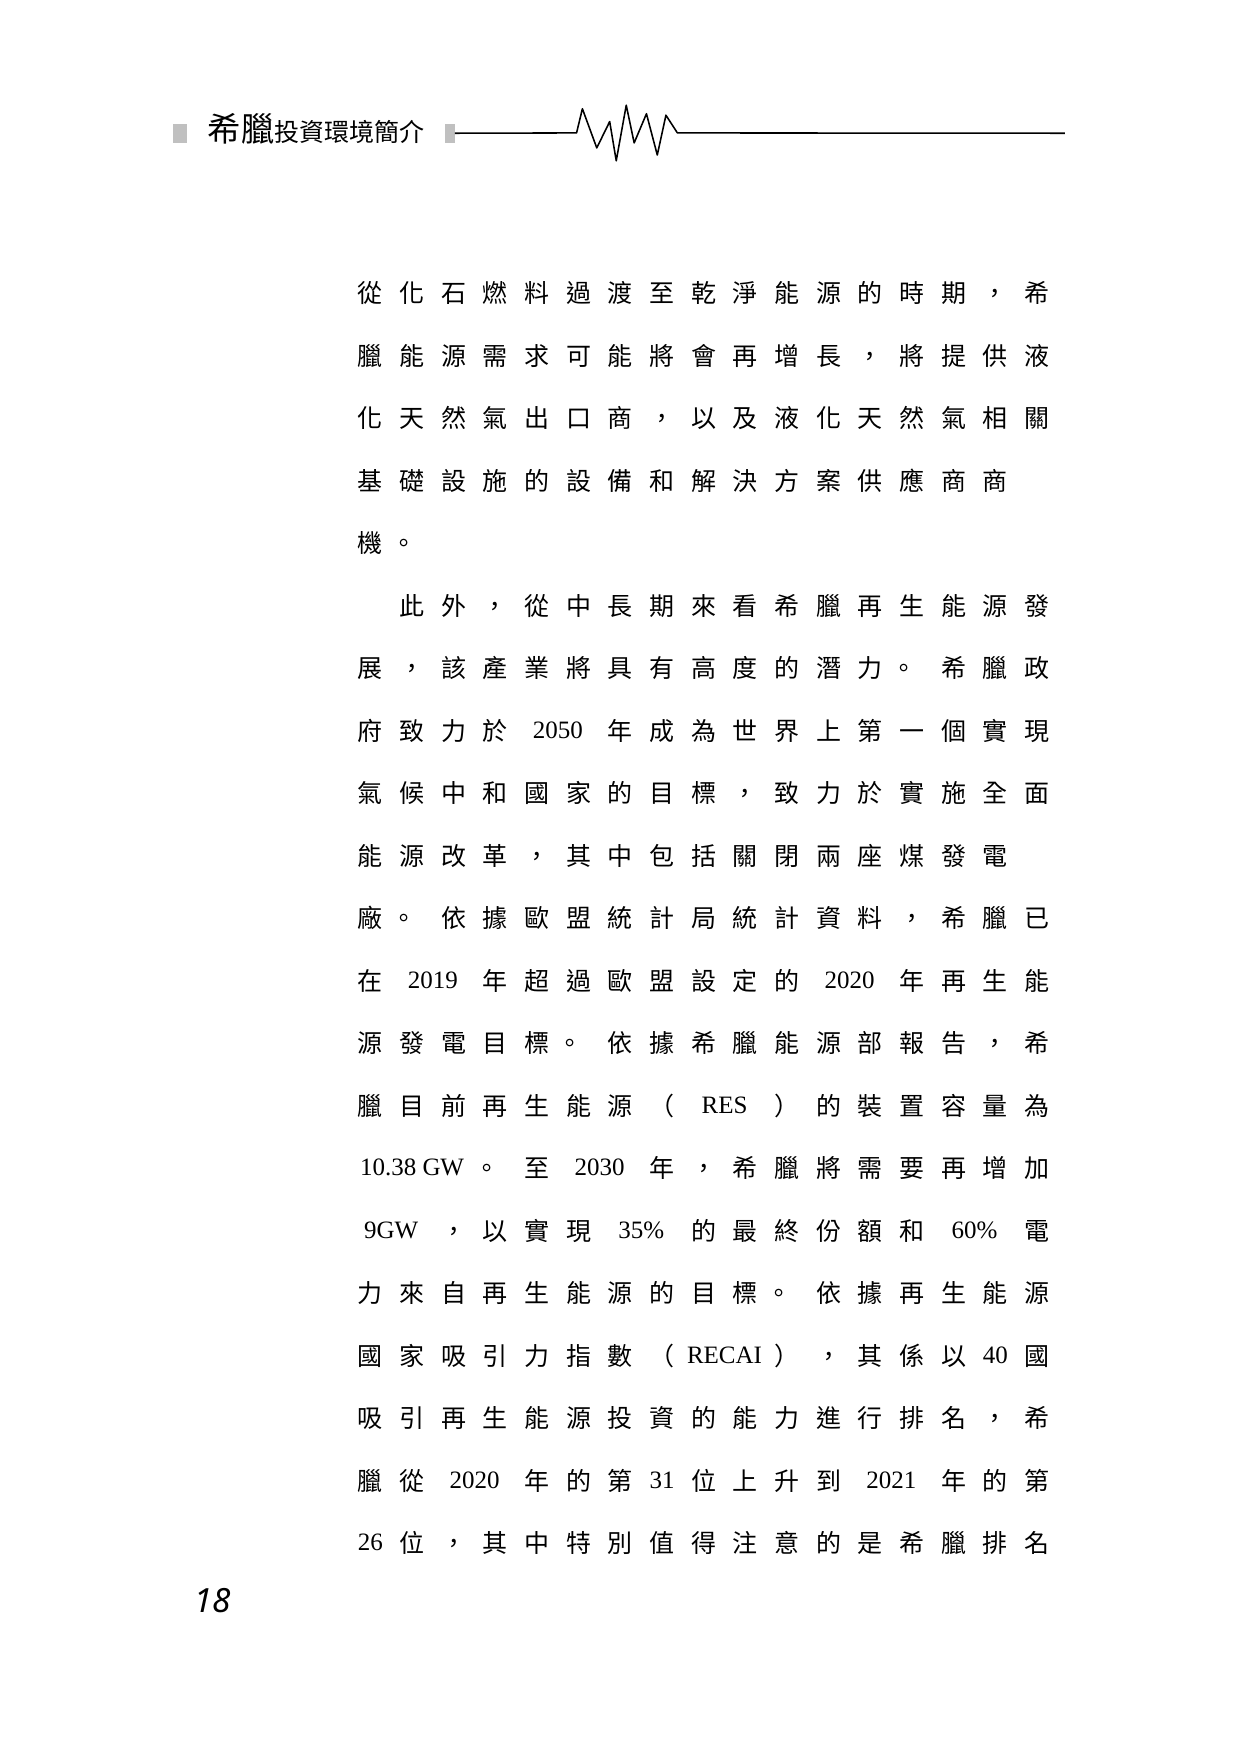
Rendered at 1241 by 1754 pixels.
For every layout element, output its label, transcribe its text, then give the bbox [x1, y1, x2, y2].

text 此外，從中長期來看希臘再生能源發展，該產業將具有高度的潛力。希臘政府致力於2050年成為世界上第一個實現氣候中和國家的目標，致力於實施全面能源改革，其中包括關閉兩座煤發電廠。依據歐盟統計局統計資料，希臘已在2019年超過歐盟設定的2020年再生能源發電目標。依據希臘能源部報告，希臘目前再生能源（RES）的裝置容量為10.38 GW。至2030年，希臘將需要再增加9GW，以實現35%的最終份額和60%電力來自再生能源的目標。依據再生能源國家吸引力指數（RECAI），其係以40國吸引再生能源投資的能力進行排名，希臘從2020年的第31位上升到2021年的第26位，其中特別值得注意的是希臘排名 [330, 563, 1058, 1563]
text 從化石燃料過渡至乾淨能源的時期，希臘能源需求可能將會再增長，將提供液化天然氣出口商，以及液化天然氣相關基礎設施的設備和解決方案供應商商機。 [330, 250, 1058, 563]
